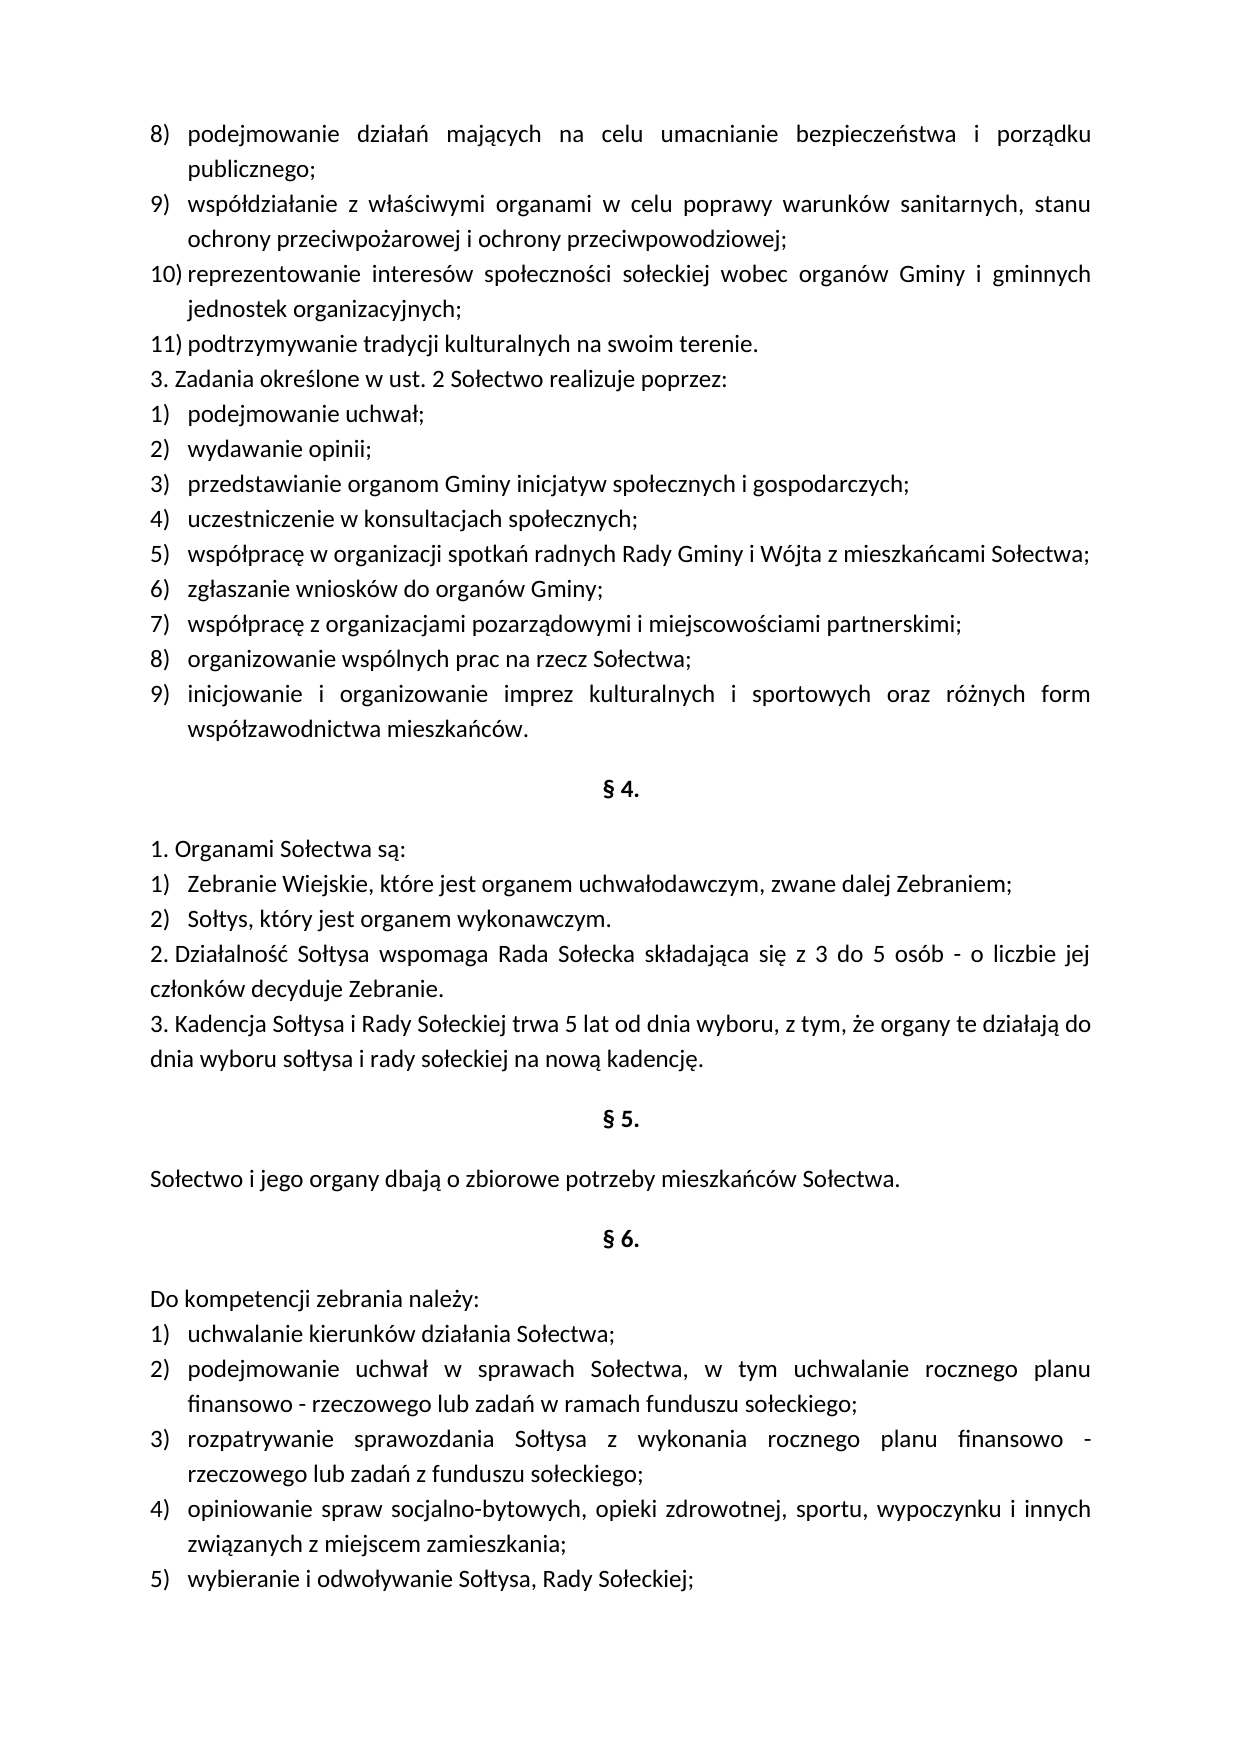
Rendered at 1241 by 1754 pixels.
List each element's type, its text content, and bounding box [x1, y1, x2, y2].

text 1. Organami Sołectwa są: [150, 833, 1092, 864]
text 1) uchwalanie kierunków działania Sołectwa; [150, 1318, 1092, 1349]
text § 4. [150, 773, 1092, 804]
text Sołectwo i jego organy dbają o zbiorowe potrzeby mieszkańców Sołectwa. [150, 1163, 1092, 1194]
text 3. Zadania określone w ust. 2 Sołectwo realizuje poprzez: [150, 363, 1092, 394]
text 5) wybieranie i odwoływanie Sołtysa, Rady Sołeckiej; [150, 1563, 1092, 1594]
text § 5. [150, 1103, 1092, 1134]
text 4) opiniowanie spraw socjalno-bytowych, opieki zdrowotnej, sportu, wypoczynku i innych związanych z miejscem zamieszkania; [150, 1493, 1092, 1559]
text Do kompetencji zebrania należy: [150, 1283, 1092, 1314]
text 3. Kadencja Sołtysa i Rady Sołeckiej trwa 5 lat od dnia wyboru, z tym, że organy te działają do dnia wyboru sołtysa i rady sołeckiej na nową kadencję. [150, 1008, 1092, 1074]
text 2) Sołtys, który jest organem wykonawczym. [150, 903, 1092, 934]
text 2) podejmowanie uchwał w sprawach Sołectwa, w tym uchwalanie rocznego planu finansowo - rzeczowego lub zadań w ramach funduszu sołeckiego; [150, 1353, 1092, 1419]
text 1) podejmowanie uchwał; [150, 398, 1092, 429]
text 9) współdziałanie z właściwymi organami w celu poprawy warunków sanitarnych, stanu ochrony przeciwpożarowej i ochrony przeciwpowodziowej; [150, 188, 1092, 254]
text 2. Działalność Sołtysa wspomaga Rada Sołecka składająca się z 3 do 5 osób - o liczbie jej członków decyduje Zebranie. [150, 938, 1092, 1004]
text 1) Zebranie Wiejskie, które jest organem uchwałodawczym, zwane dalej Zebraniem; [150, 868, 1092, 899]
text 11) podtrzymywanie tradycji kulturalnych na swoim terenie. [150, 328, 1092, 359]
text 4) uczestniczenie w konsultacjach społecznych; [150, 503, 1092, 534]
text 9) inicjowanie i organizowanie imprez kulturalnych i sportowych oraz różnych form współzawodnictwa mieszkańców. [150, 678, 1092, 744]
text 8) organizowanie wspólnych prac na rzecz Sołectwa; [150, 643, 1092, 674]
text 6) zgłaszanie wniosków do organów Gminy; [150, 573, 1092, 604]
text 7) współpracę z organizacjami pozarządowymi i miejscowościami partnerskimi; [150, 608, 1092, 639]
text 3) przedstawianie organom Gminy inicjatyw społecznych i gospodarczych; [150, 468, 1092, 499]
text 2) wydawanie opinii; [150, 433, 1092, 464]
text 10) reprezentowanie interesów społeczności sołeckiej wobec organów Gminy i gminnych jednostek organizacyjnych; [150, 258, 1092, 324]
text § 6. [150, 1223, 1092, 1254]
text 3) rozpatrywanie sprawozdania Sołtysa z wykonania rocznego planu finansowo - rzeczowego lub zadań z funduszu sołeckiego; [150, 1423, 1092, 1489]
text 5) współpracę w organizacji spotkań radnych Rady Gminy i Wójta z mieszkańcami Sołectwa; [150, 538, 1092, 569]
text 8) podejmowanie działań mających na celu umacnianie bezpieczeństwa i porządku publicznego; [150, 118, 1092, 184]
